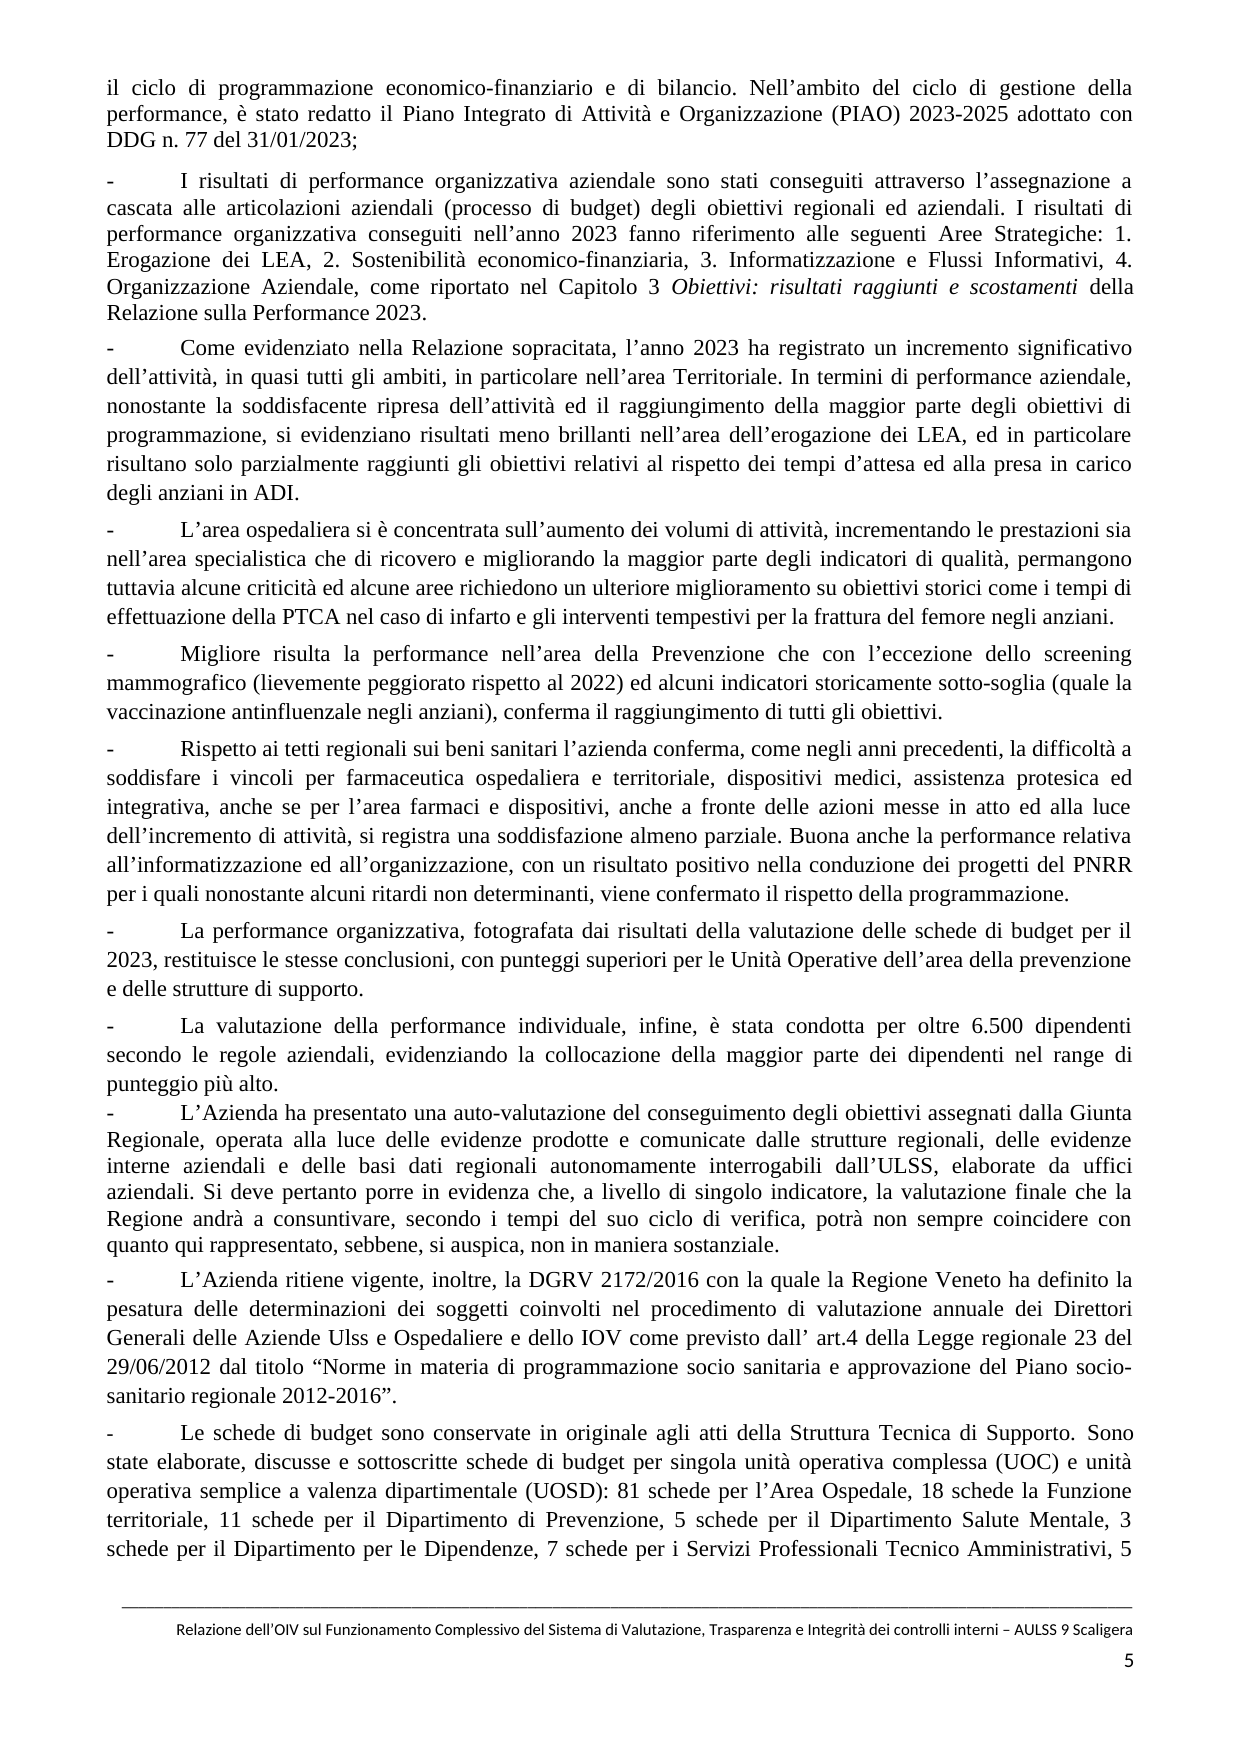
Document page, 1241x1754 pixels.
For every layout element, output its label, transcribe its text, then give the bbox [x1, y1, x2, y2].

text il ciclo di programmazione economico-finanziario e di bilancio. Nell’ambito del ciclo di gestione della performance, è stato redatto il Piano Integrato di Attività e Organizzazione (PIAO) 2023-2025 adottato con DDG n. 77 del 31/01/2023; [106, 74, 1134, 153]
text - Migliore risulta la performance nell’area della Prevenzione che con l’eccezione dello screening mammografico (lievemente peggiorato rispetto al 2022) ed alcuni indicatori storicamente sotto-soglia (quale la vaccinazione antinfluenzale negli anziani), conferma il raggiungimento di tutti gli obiettivi. [106, 640, 1134, 724]
text - L’Azienda ritiene vigente, inoltre, la DGRV 2172/2016 con la quale la Regione Veneto ha definito la pesatura delle determinazioni dei soggetti coinvolti nel procedimento di valutazione annuale dei Direttori Generali delle Aziende Ulss e Ospedaliere e dello IOV come previsto dall’ art.4 della Legge regionale 23 del 29/06/2012 dal titolo “Norme in materia di programmazione socio sanitaria e approvazione del Piano socio-sanitario regionale 2012-2016”. [106, 1266, 1134, 1408]
text - La performance organizzativa, fotografata dai risultati della valutazione delle schede di budget per il 2023, restituisce le stesse conclusioni, con punteggi superiori per le Unità Operative dell’area della prevenzione e delle strutture di supporto. [106, 917, 1134, 1002]
text - Le schede di budget sono conservate in originale agli atti della Struttura Tecnica di Supporto. Sono state elaborate, discusse e sottoscritte schede di budget per singola unità operativa complessa (UOC) e unità operativa semplice a valenza dipartimentale (UOSD): 81 schede per l’Area Ospedale, 18 schede la Funzione territoriale, 11 schede per il Dipartimento di Prevenzione, 5 schede per il Dipartimento Salute Mentale, 3 schede per il Dipartimento per le Dipendenze, 7 schede per i Servizi Professionali Tecnico Amministrativi, 5 [106, 1419, 1134, 1561]
text - L’area ospedaliera si è concentrata sull’aumento dei volumi di attività, incrementando le prestazioni sia nell’area specialistica che di ricovero e migliorando la maggior parte degli indicatori di qualità, permangono tuttavia alcune criticità ed alcune aree richiedono un ulteriore miglioramento su obiettivi storici come i tempi di effettuazione della PTCA nel caso di infarto e gli interventi tempestivi per la frattura del femore negli anziani. [106, 516, 1134, 629]
text - Rispetto ai tetti regionali sui beni sanitari l’azienda conferma, come negli anni precedenti, la difficoltà a soddisfare i vincoli per farmaceutica ospedaliera e territoriale, dispositivi medici, assistenza protesica ed integrativa, anche se per l’area farmaci e dispositivi, anche a fronte delle azioni messe in atto ed alla luce dell’incremento di attività, si registra una soddisfazione almeno parziale. Buona anche la performance relativa all’informatizzazione ed all’organizzazione, con un risultato positivo nella conduzione dei progetti del PNRR per i quali nonostante alcuni ritardi non determinanti, viene confermato il rispetto della programmazione. [106, 735, 1134, 906]
text - I risultati di performance organizzativa aziendale sono stati conseguiti attraverso l’assegnazione a cascata alle articolazioni aziendali (processo di budget) degli obiettivi regionali ed aziendali. I risultati di performance organizzativa conseguiti nell’anno 2023 fanno riferimento alle seguenti Aree Strategiche: 1. Erogazione dei LEA, 2. Sostenibilità economico-finanziaria, 3. Informatizzazione e Flussi Informativi, 4. Organizzazione Aziendale, come riportato nel Capitolo 3 Obiettivi: risultati raggiunti e scostamenti della Relazione sulla Performance 2023. [106, 167, 1134, 325]
text - L’Azienda ha presentato una auto-valutazione del conseguimento degli obiettivi assegnati dalla Giunta Regionale, operata alla luce delle evidenze prodotte e comunicate dalle strutture regionali, delle evidenze interne aziendali e delle basi dati regionali autonomamente interrogabili dall’ULSS, elaborate da uffici aziendali. Si deve pertanto porre in evidenza che, a livello di singolo indicatore, la valutazione finale che la Regione andrà a consuntivare, secondo i tempi del suo ciclo di verifica, potrà non sempre coincidere con quanto qui rappresentato, sebbene, si auspica, non in maniera sostanziale. [106, 1099, 1134, 1257]
text - Come evidenziato nella Relazione sopracitata, l’anno 2023 ha registrato un incremento significativo dell’attività, in quasi tutti gli ambiti, in particolare nell’area Territoriale. In termini di performance aziendale, nonostante la soddisfacente ripresa dell’attività ed il raggiungimento della maggior parte degli obiettivi di programmazione, si evidenziano risultati meno brillanti nell’area dell’erogazione dei LEA, ed in particolare risultano solo parzialmente raggiunti gli obiettivi relativi al rispetto dei tempi d’attesa ed alla presa in carico degli anziani in ADI. [106, 334, 1134, 505]
text - La valutazione della performance individuale, infine, è stata condotta per oltre 6.500 dipendenti secondo le regole aziendali, evidenziando la collocazione della maggior parte dei dipendenti nel range di punteggio più alto. [106, 1012, 1134, 1097]
